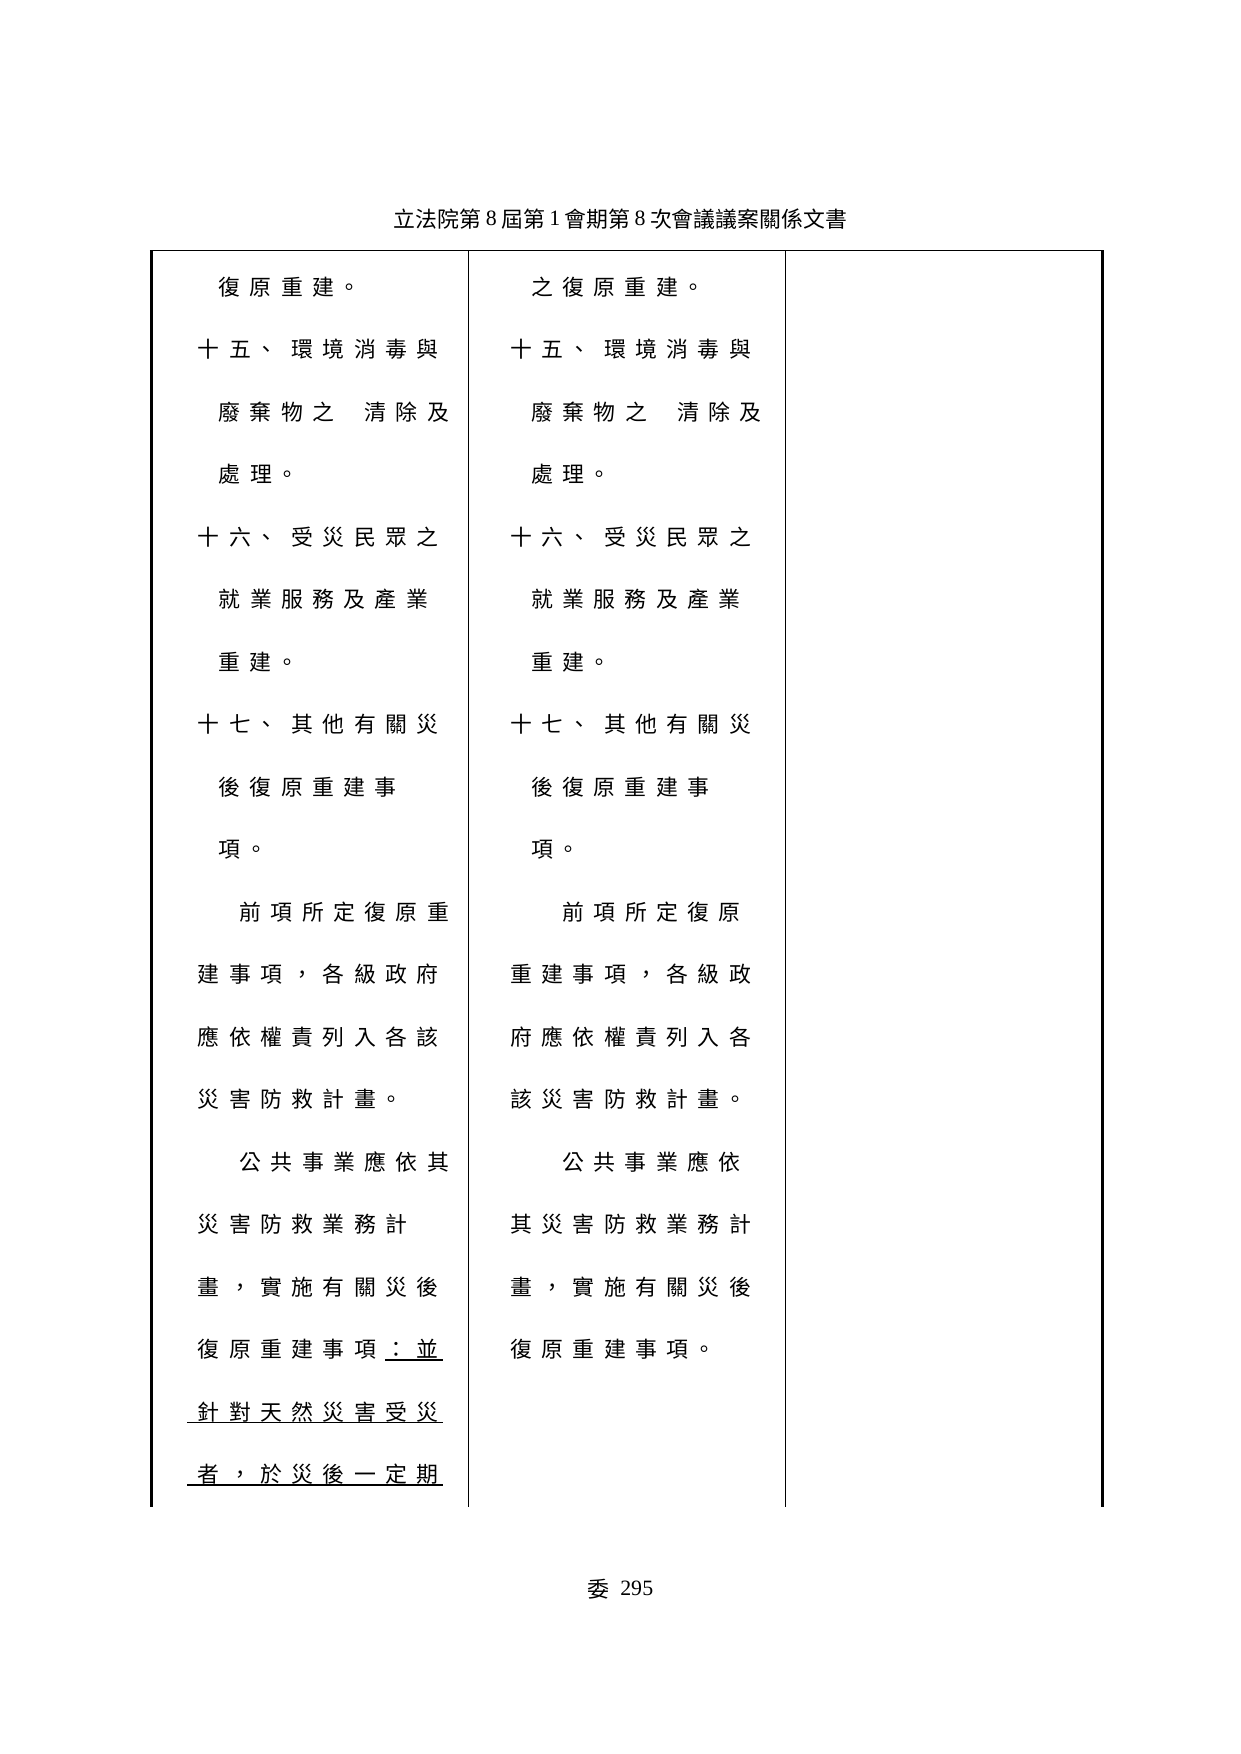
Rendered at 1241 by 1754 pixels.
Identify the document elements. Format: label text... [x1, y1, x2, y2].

table_cell 復原重建。 十五、環境消毒與廢棄物之 清除及處理。 十六、受災民眾之就業服務及產業重建。 十七、其他有關災後復原重建事項。 前項所定復原重建事項，各級政府應依權責列入各該災害防救計畫。 公共事業應依其災害防救業務計畫，實施有關災後復原重建事項：並針對天然災害受災者，於災後一定期 [153, 251, 468, 1507]
table_cell 之復原重建。 十五、環境消毒與廢棄物之 清除及處理。 十六、受災民眾之就業服務及產業重建。 十七、其他有關災後復原重建事項。 前項所定復原重建事項，各級政府應依權責列入各該災害防救計畫。 公共事業應依其災害防救業務計畫，實施有關災後復原重建事項。 [469, 251, 785, 1507]
table_cell [786, 251, 1101, 1507]
